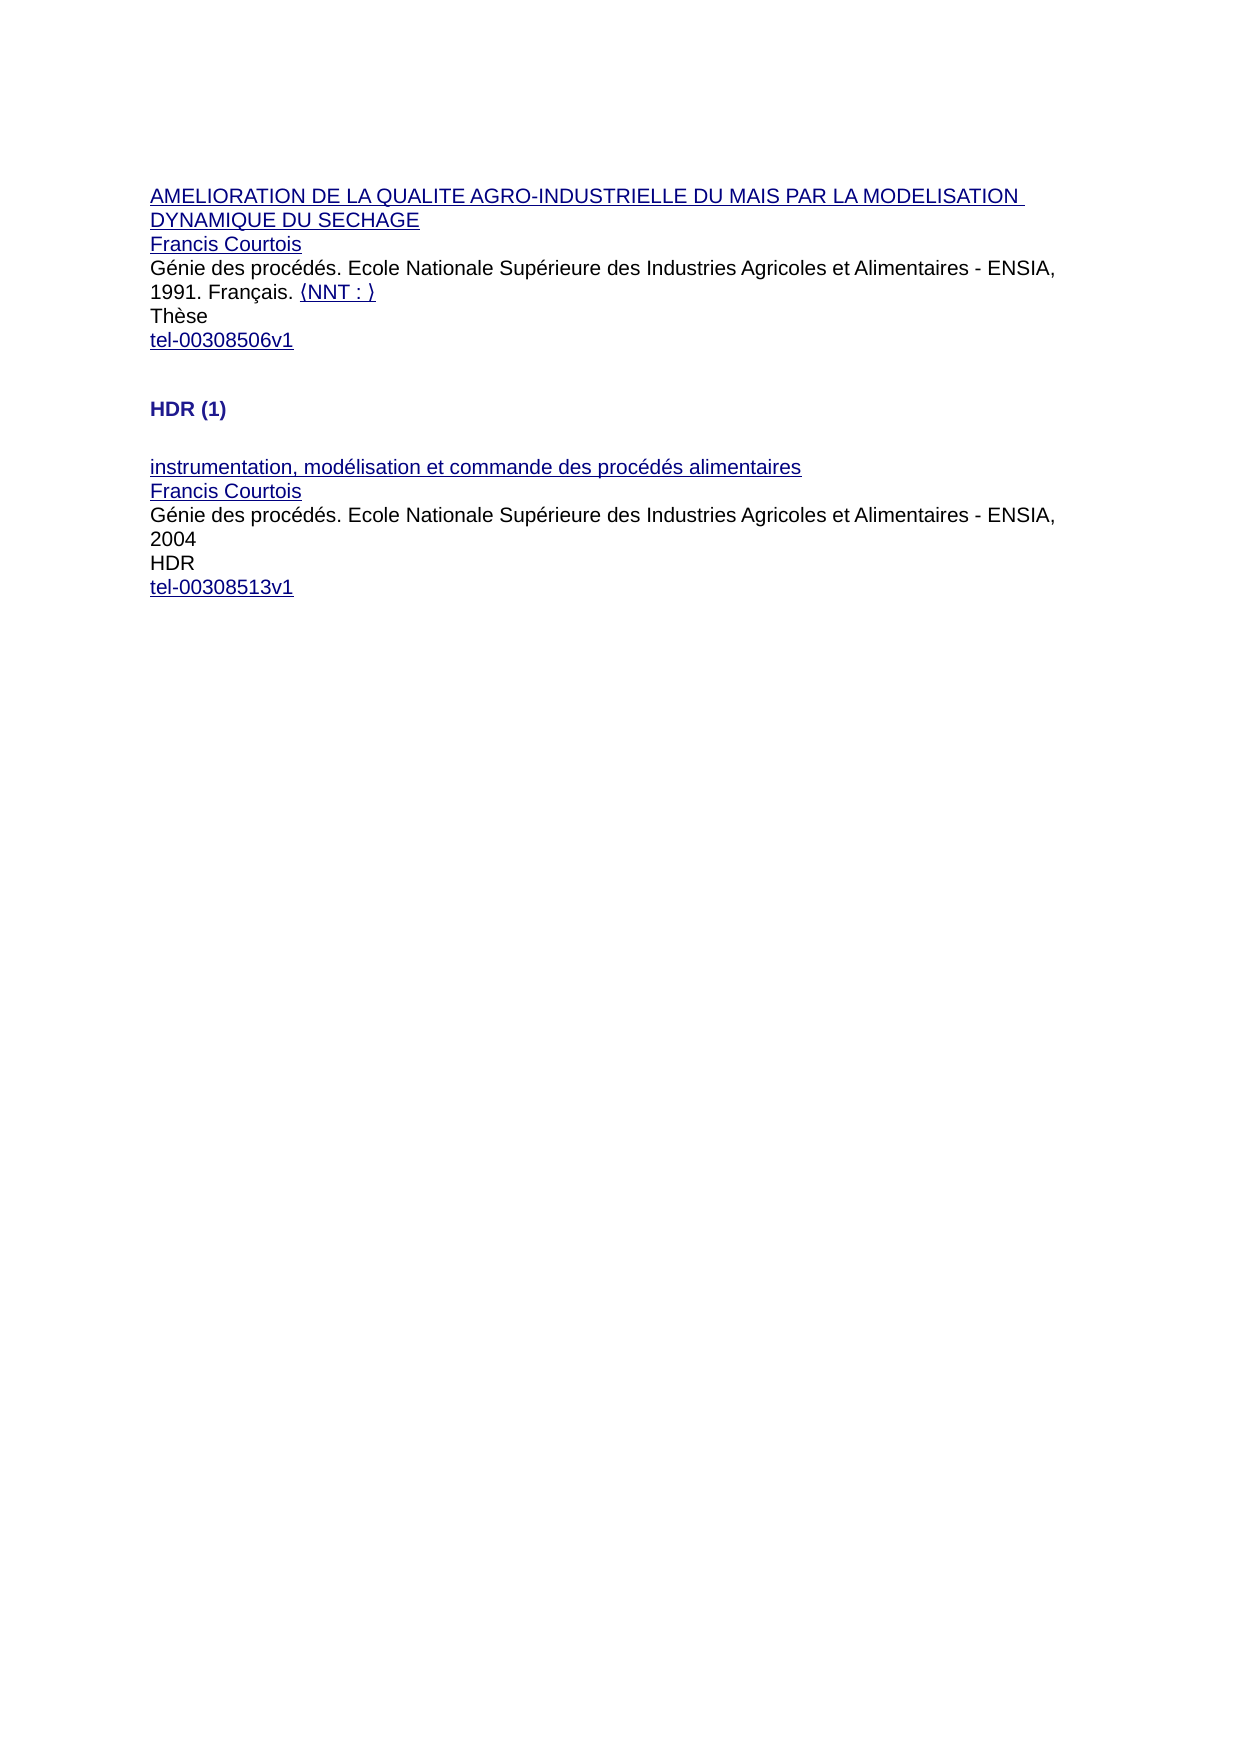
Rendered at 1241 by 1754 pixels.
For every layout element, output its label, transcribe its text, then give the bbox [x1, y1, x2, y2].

subtitle HDR (1) [150, 397, 1090, 421]
table_header AMELIORATION DE LA QUALITE AGRO-INDUSTRIELLE DU MAIS PAR LA MODELISATION DYNAMIQUE DU SECHAGE Francis Courtois Génie des procédés. Ecole Nationale Supérieure des Industries Agricoles et Alimentaires - ENSIA, 1991. Français. ⟨NNT : ⟩ Thèse tel-00308506v1 [150, 184, 1090, 352]
table_header instrumentation, modélisation et commande des procédés alimentaires Francis Courtois Génie des procédés. Ecole Nationale Supérieure des Industries Agricoles et Alimentaires - ENSIA, 2004 HDR tel-00308513v1 [150, 455, 1090, 599]
